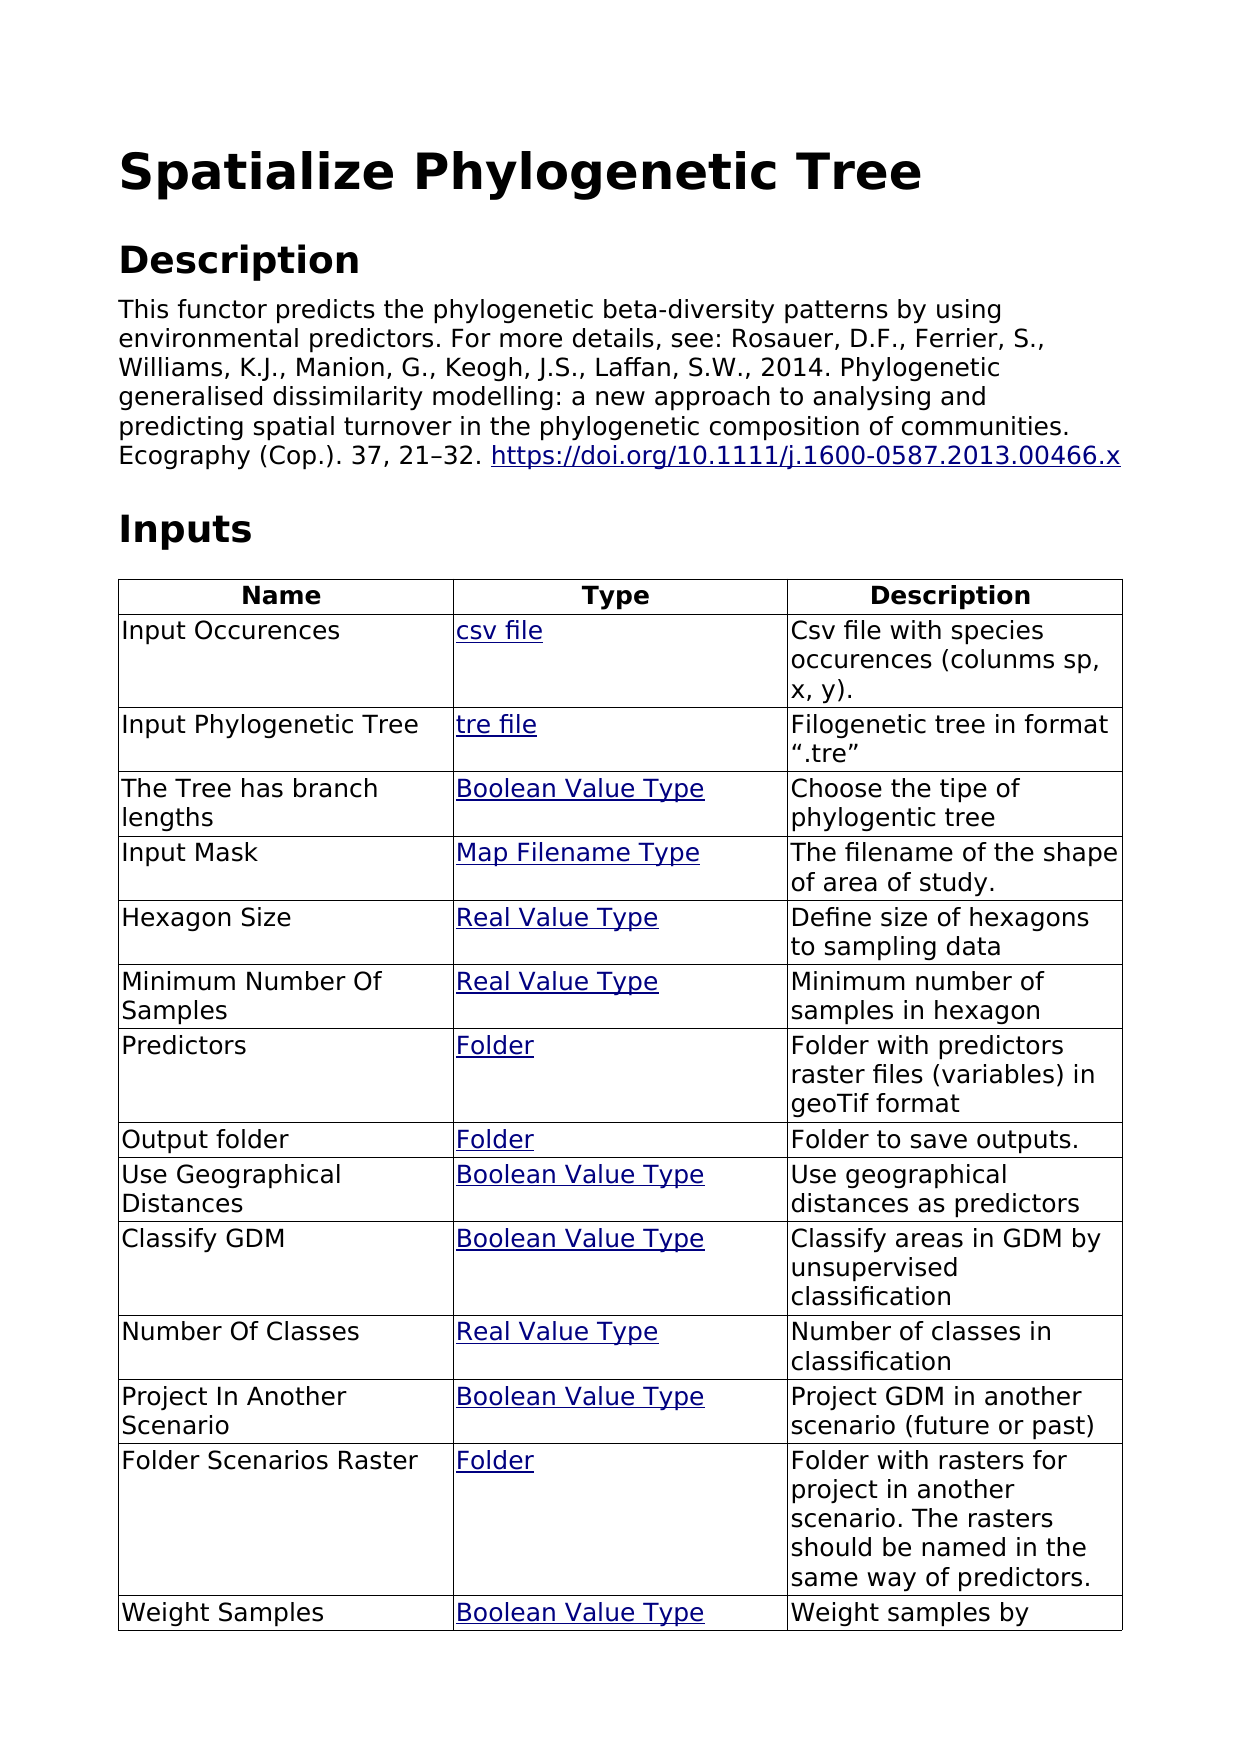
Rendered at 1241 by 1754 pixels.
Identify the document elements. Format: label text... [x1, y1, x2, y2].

table_cell Number Of Classes [119, 1316, 453, 1379]
table_cell Minimum Number Of Samples [119, 965, 453, 1028]
table_cell Real Value Type [454, 1316, 787, 1379]
table_cell Project In Another Scenario [119, 1380, 453, 1443]
table_cell Boolean Value Type [454, 1380, 787, 1443]
table_cell The filename of the shape of area of study. [788, 837, 1122, 900]
table_cell Folder [454, 1123, 787, 1157]
table_cell Choose the tipe of phylogentic tree [788, 772, 1122, 836]
table_cell Number of classes in classification [788, 1316, 1122, 1379]
table_cell Weight Samples [119, 1596, 453, 1630]
table_cell Classify areas in GDM by unsupervised classification [788, 1222, 1122, 1314]
table_cell Folder Scenarios Raster [119, 1444, 453, 1595]
subtitle Spatialize Phylogenetic Tree [118, 143, 1122, 201]
subtitle Description [118, 239, 1122, 282]
table_cell Map Filename Type [454, 837, 787, 900]
table_cell Folder [454, 1029, 787, 1122]
table_cell Define size of hexagons to sampling data [788, 901, 1122, 964]
table_cell Real Value Type [454, 965, 787, 1028]
table_cell Minimum number of samples in hexagon [788, 965, 1122, 1028]
table_header Type [454, 580, 787, 613]
table_cell Folder [454, 1444, 787, 1595]
table_cell Boolean Value Type [454, 772, 787, 836]
table_cell Input Occurences [119, 615, 453, 707]
text This functor predicts the phylogenetic beta-diversity patterns by using environmental predictors. For more details, see: Rosauer, D.F., Ferrier, S., Williams, K.J., Manion, G., Keogh, J.S., Laffan, S.W., 2014. Phylogenetic generalised dissimilarity modelling: a new approach to analysing and predicting spatial turnover in the phylogenetic composition of communities. Ecography (Cop.). 37, 21–32. https://doi.org/10.1111/j.1600-0587.2013.00466.x [118, 295, 1122, 470]
table_cell Filogenetic tree in format “.tre” [788, 708, 1122, 771]
table_cell Folder with rasters for project in another scenario. The rasters should be named in the same way of predictors. [788, 1444, 1122, 1595]
table_cell Boolean Value Type [454, 1222, 787, 1314]
table_cell Use Geographical Distances [119, 1158, 453, 1221]
table_cell Input Phylogenetic Tree [119, 708, 453, 771]
table_cell Boolean Value Type [454, 1158, 787, 1221]
table_cell Use geographical distances as predictors [788, 1158, 1122, 1221]
table_cell Boolean Value Type [454, 1596, 787, 1630]
table_cell tre file [454, 708, 787, 771]
table_cell Folder to save outputs. [788, 1123, 1122, 1157]
table_header Description [788, 580, 1122, 613]
table_cell Real Value Type [454, 901, 787, 964]
table_cell Output folder [119, 1123, 453, 1157]
table_cell Hexagon Size [119, 901, 453, 964]
table_cell csv file [454, 615, 787, 707]
table_cell Input Mask [119, 837, 453, 900]
table_cell Csv file with species occurences (colunms sp, x, y). [788, 615, 1122, 707]
subtitle Inputs [118, 507, 1122, 551]
table_cell Weight samples by [788, 1596, 1122, 1630]
table_cell Predictors [119, 1029, 453, 1122]
table_cell Folder with predictors raster files (variables) in geoTif format [788, 1029, 1122, 1122]
table_header Name [119, 580, 453, 613]
table_cell The Tree has branch lengths [119, 772, 453, 836]
table_cell Classify GDM [119, 1222, 453, 1314]
table_cell Project GDM in another scenario (future or past) [788, 1380, 1122, 1443]
